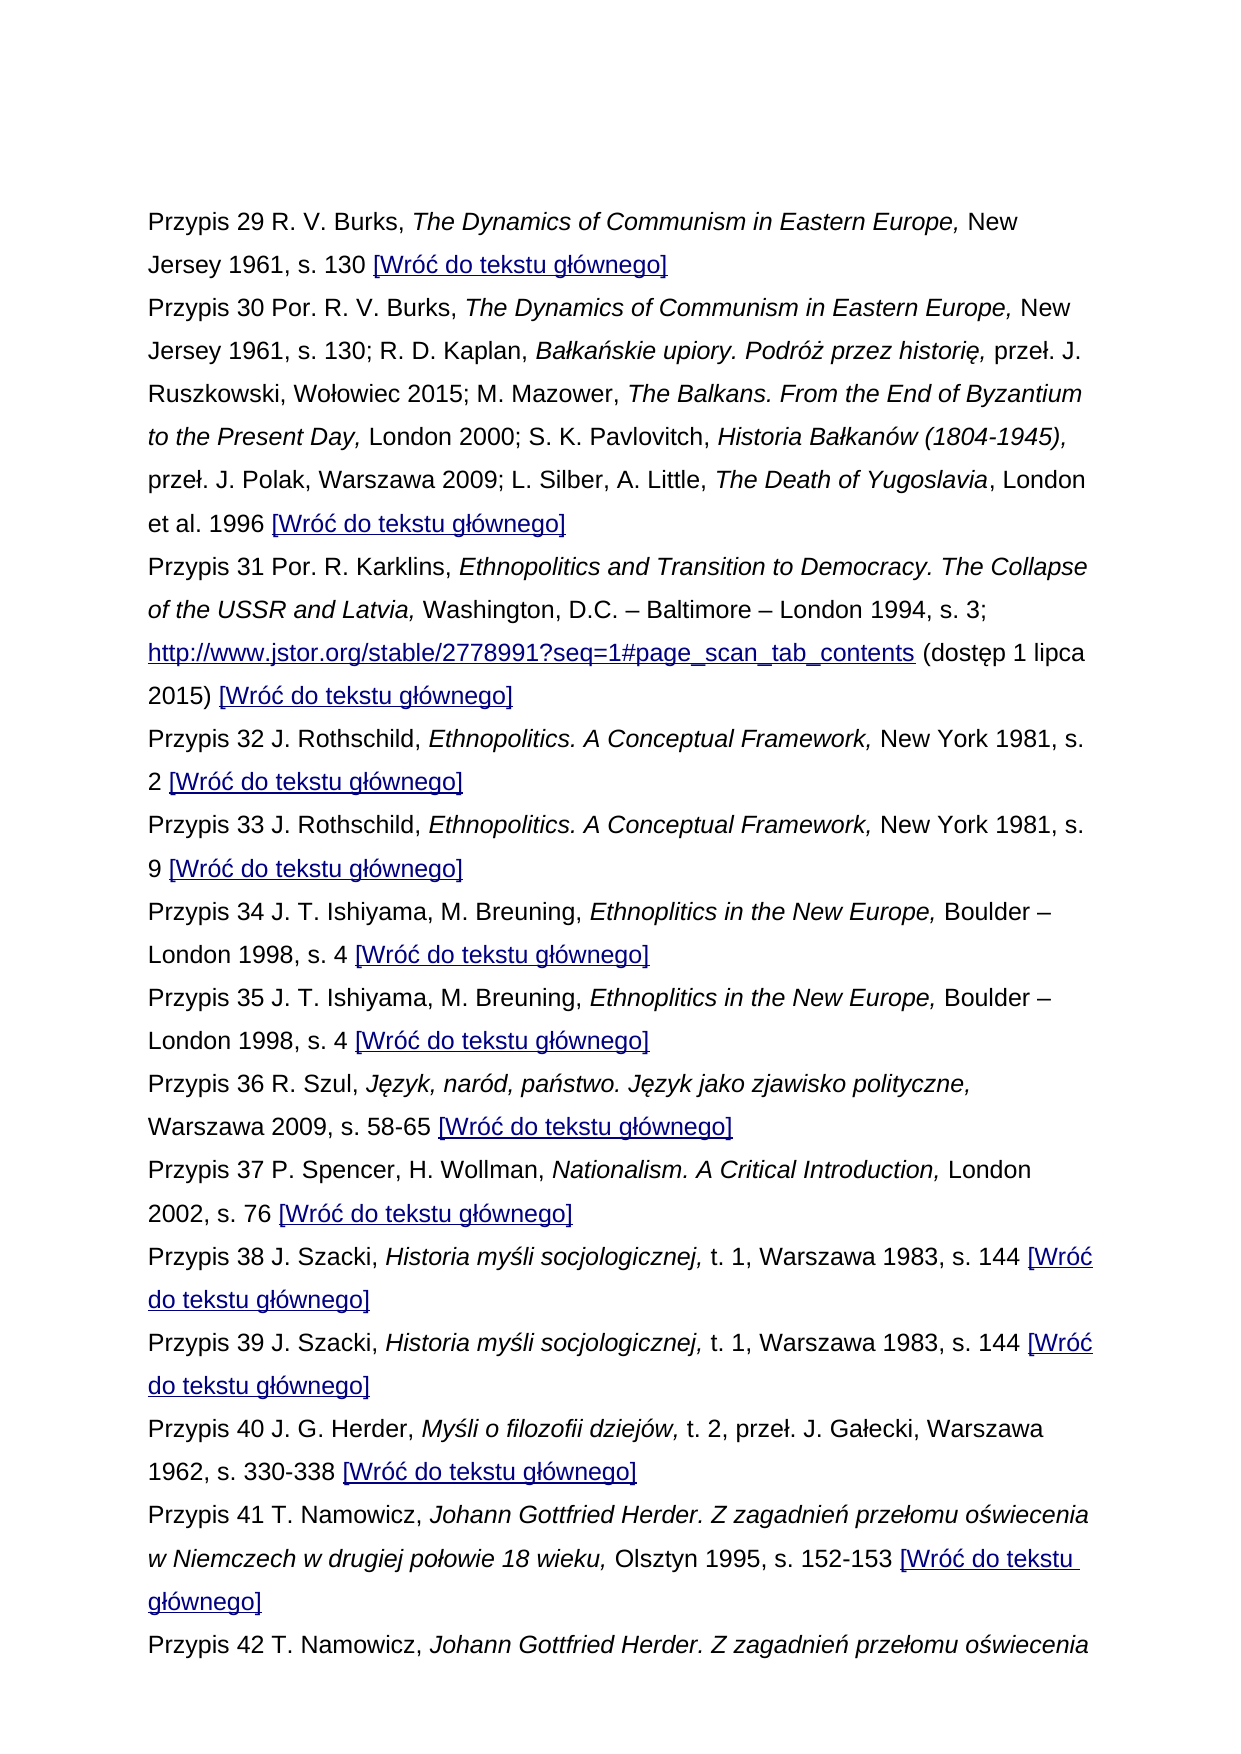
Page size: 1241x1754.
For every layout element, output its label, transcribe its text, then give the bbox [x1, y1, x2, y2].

text Przypis 29 R. V. Burks, The Dynamics of Communism in Eastern Europe, New Jersey 1961, s. 130 [Wróć do tekstu głównego] [148, 207, 1093, 278]
text Przypis 39 J. Szacki, Historia myśli socjologicznej, t. 1, Warszawa 1983, s. 144 [Wróć do tekstu głównego] [148, 1328, 1093, 1400]
text Przypis 41 T. Namowicz, Johann Gottfried Herder. Z zagadnień przełomu oświecenia w Niemczech w drugiej połowie 18 wieku, Olsztyn 1995, s. 152-153 [Wróć do tekstu głównego] [148, 1500, 1093, 1615]
text Przypis 38 J. Szacki, Historia myśli socjologicznej, t. 1, Warszawa 1983, s. 144 [Wróć do tekstu głównego] [148, 1242, 1093, 1313]
text Przypis 36 R. Szul, Język, naród, państwo. Język jako zjawisko polityczne, Warszawa 2009, s. 58-65 [Wróć do tekstu głównego] [148, 1069, 1093, 1141]
text Przypis 37 P. Spencer, H. Wollman, Nationalism. A Critical Introduction, London 2002, s. 76 [Wróć do tekstu głównego] [148, 1155, 1093, 1227]
text Przypis 31 Por. R. Karklins, Ethnopolitics and Transition to Democracy. The Collapse of the USSR and Latvia, Washington, D.C. – Baltimore – London 1994, s. 3; http://www.jstor.org/stable/2778991?seq=1#page_scan_tab_contents (dostęp 1 lipca 2015) [Wróć do tekstu głównego] [148, 552, 1093, 710]
text Przypis 32 J. Rothschild, Ethnopolitics. A Conceptual Framework, New York 1981, s. 2 [Wróć do tekstu głównego] [148, 724, 1093, 796]
text Przypis 34 J. T. Ishiyama, M. Breuning, Ethnoplitics in the New Europe, Boulder – London 1998, s. 4 [Wróć do tekstu głównego] [148, 897, 1093, 968]
text Przypis 42 T. Namowicz, Johann Gottfried Herder. Z zagadnień przełomu oświecenia [148, 1630, 1093, 1658]
text Przypis 30 Por. R. V. Burks, The Dynamics of Communism in Eastern Europe, New Jersey 1961, s. 130; R. D. Kaplan, Bałkańskie upiory. Podróż przez historię, przeł. J. Ruszkowski, Wołowiec 2015; M. Mazower, The Balkans. From the End of Byzantium to the Present Day, London 2000; S. K. Pavlovitch, Historia Bałkanów (1804-1945), przeł. J. Polak, Warszawa 2009; L. Silber, A. Little, The Death of Yugoslavia, London et al. 1996 [Wróć do tekstu głównego] [148, 293, 1093, 537]
text Przypis 33 J. Rothschild, Ethnopolitics. A Conceptual Framework, New York 1981, s. 9 [Wróć do tekstu głównego] [148, 810, 1093, 882]
text Przypis 40 J. G. Herder, Myśli o filozofii dziejów, t. 2, przeł. J. Gałecki, Warszawa 1962, s. 330-338 [Wróć do tekstu głównego] [148, 1414, 1093, 1486]
text Przypis 35 J. T. Ishiyama, M. Breuning, Ethnoplitics in the New Europe, Boulder – London 1998, s. 4 [Wróć do tekstu głównego] [148, 983, 1093, 1055]
